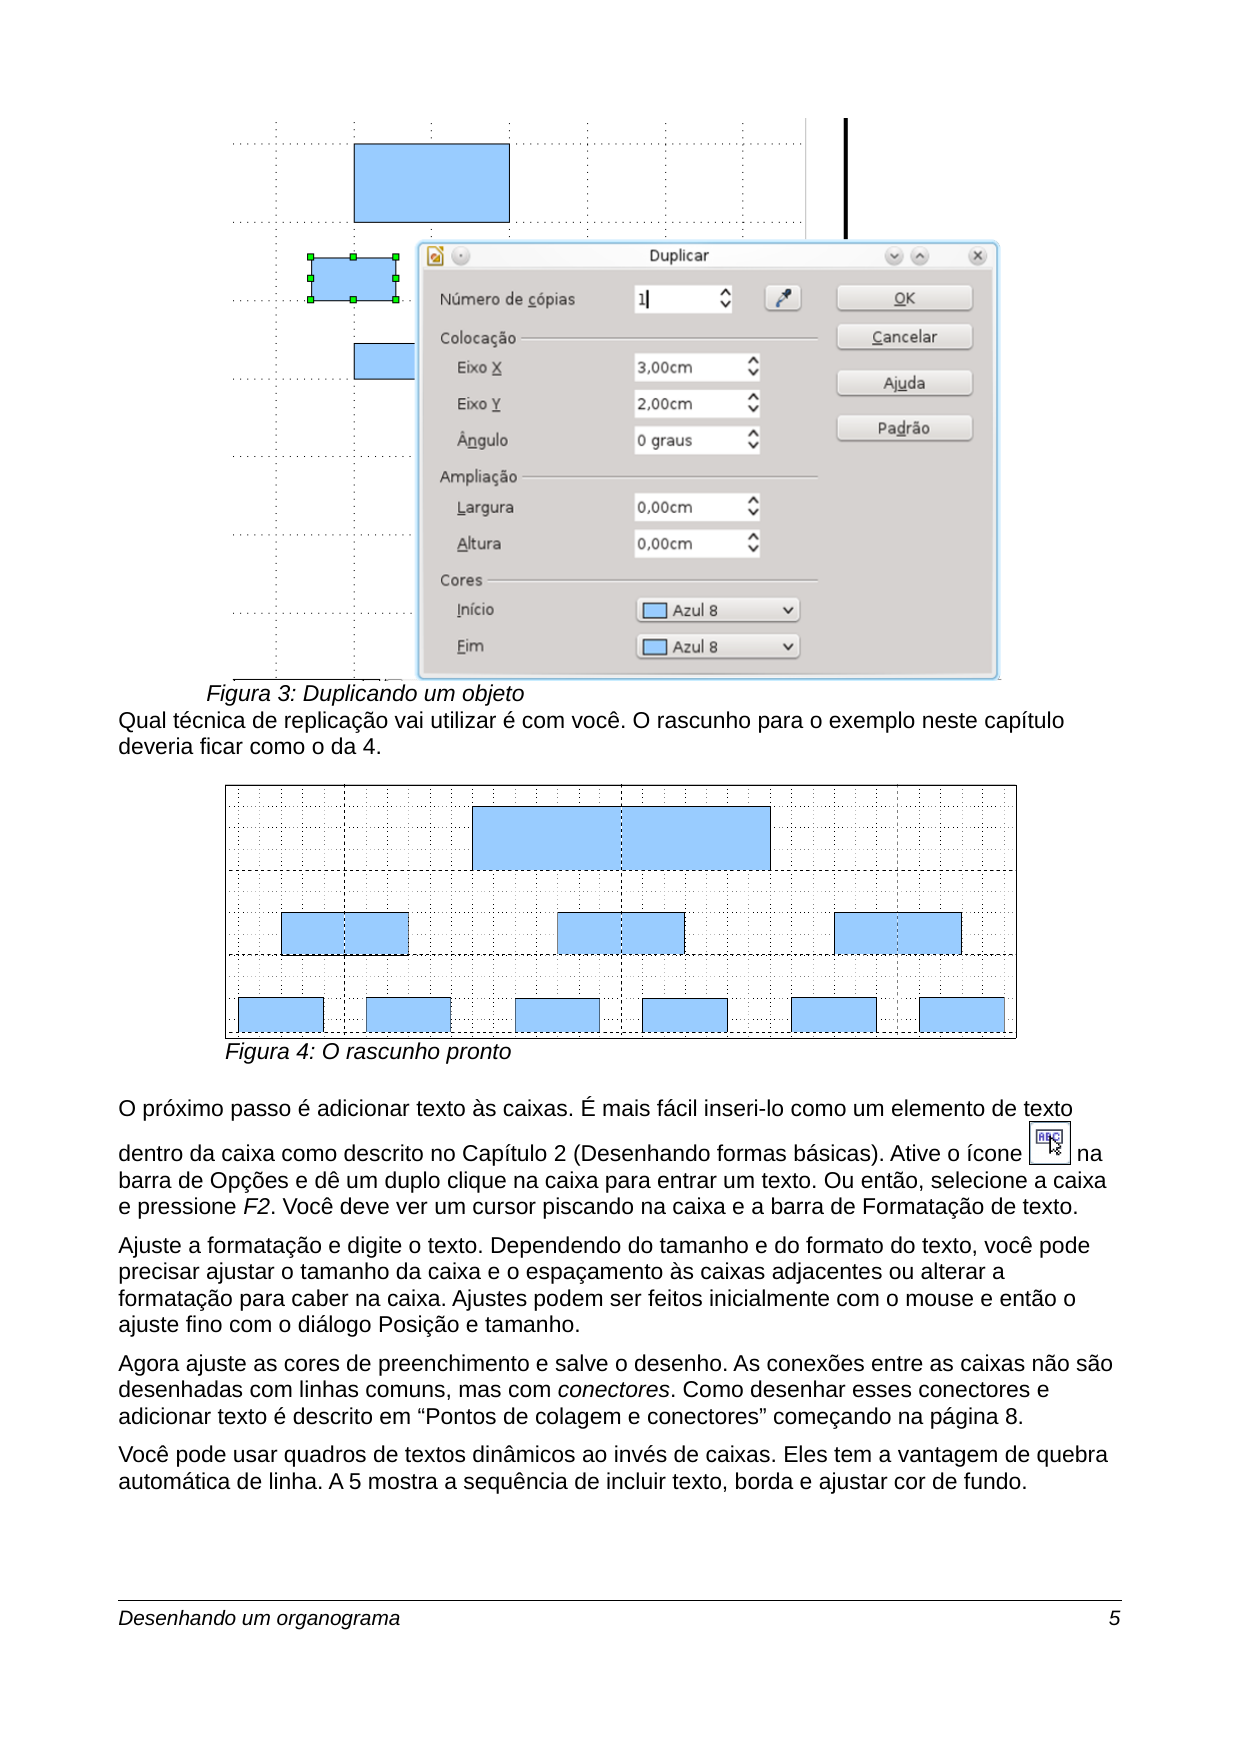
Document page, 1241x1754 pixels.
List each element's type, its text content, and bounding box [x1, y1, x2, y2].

text Figura 3: Duplicando um objeto [206, 118, 1028, 707]
text O próximo passo é adicionar texto às caixas. É mais fácil inseri-lo como um elemento de texto dentro da caixa como descrito no Capítulo 2 (Desenhando formas básicas). Ative o ícone na barra de Opções e dê um duplo clique na caixa para entrar um texto. Ou então, selecione a caixa e pressione F2. Você deve ver um cursor piscando na caixa e a barra de Formatação de texto. [118, 1095, 1122, 1219]
picture [1030, 1122, 1070, 1164]
picture [226, 786, 1016, 1038]
text Agora ajuste as cores de preenchimento e salve o desenho. As conexões entre as caixas não são desenhadas com linhas comuns, mas com conectores. Como desenhar esses conectores e adicionar texto é descrito em “Pontos de colagem e conectores” começando na página 8. [118, 1350, 1122, 1429]
picture [232, 118, 1002, 681]
text Qual técnica de replicação vai utilizar é com você. O rascunho para o exemplo neste capítulo deveria ficar como o da Figura 4. [118, 707, 1122, 759]
text Você pode usar quadros de textos dinâmicos ao invés de caixas. Eles tem a vantagem de quebra automática de linha. A Figura 5 mostra a sequência de incluir texto, borda e ajustar cor de fundo. [118, 1441, 1122, 1494]
text Figura 4: O rascunho pronto [225, 1039, 1016, 1064]
text Ajuste a formatação e digite o texto. Dependendo do tamanho e do formato do texto, você pode precisar ajustar o tamanho da caixa e o espaçamento às caixas adjacentes ou alterar a formatação para caber na caixa. Ajustes podem ser feitos inicialmente com o mouse e então o ajuste fino com o diálogo Posição e tamanho. [118, 1232, 1122, 1337]
